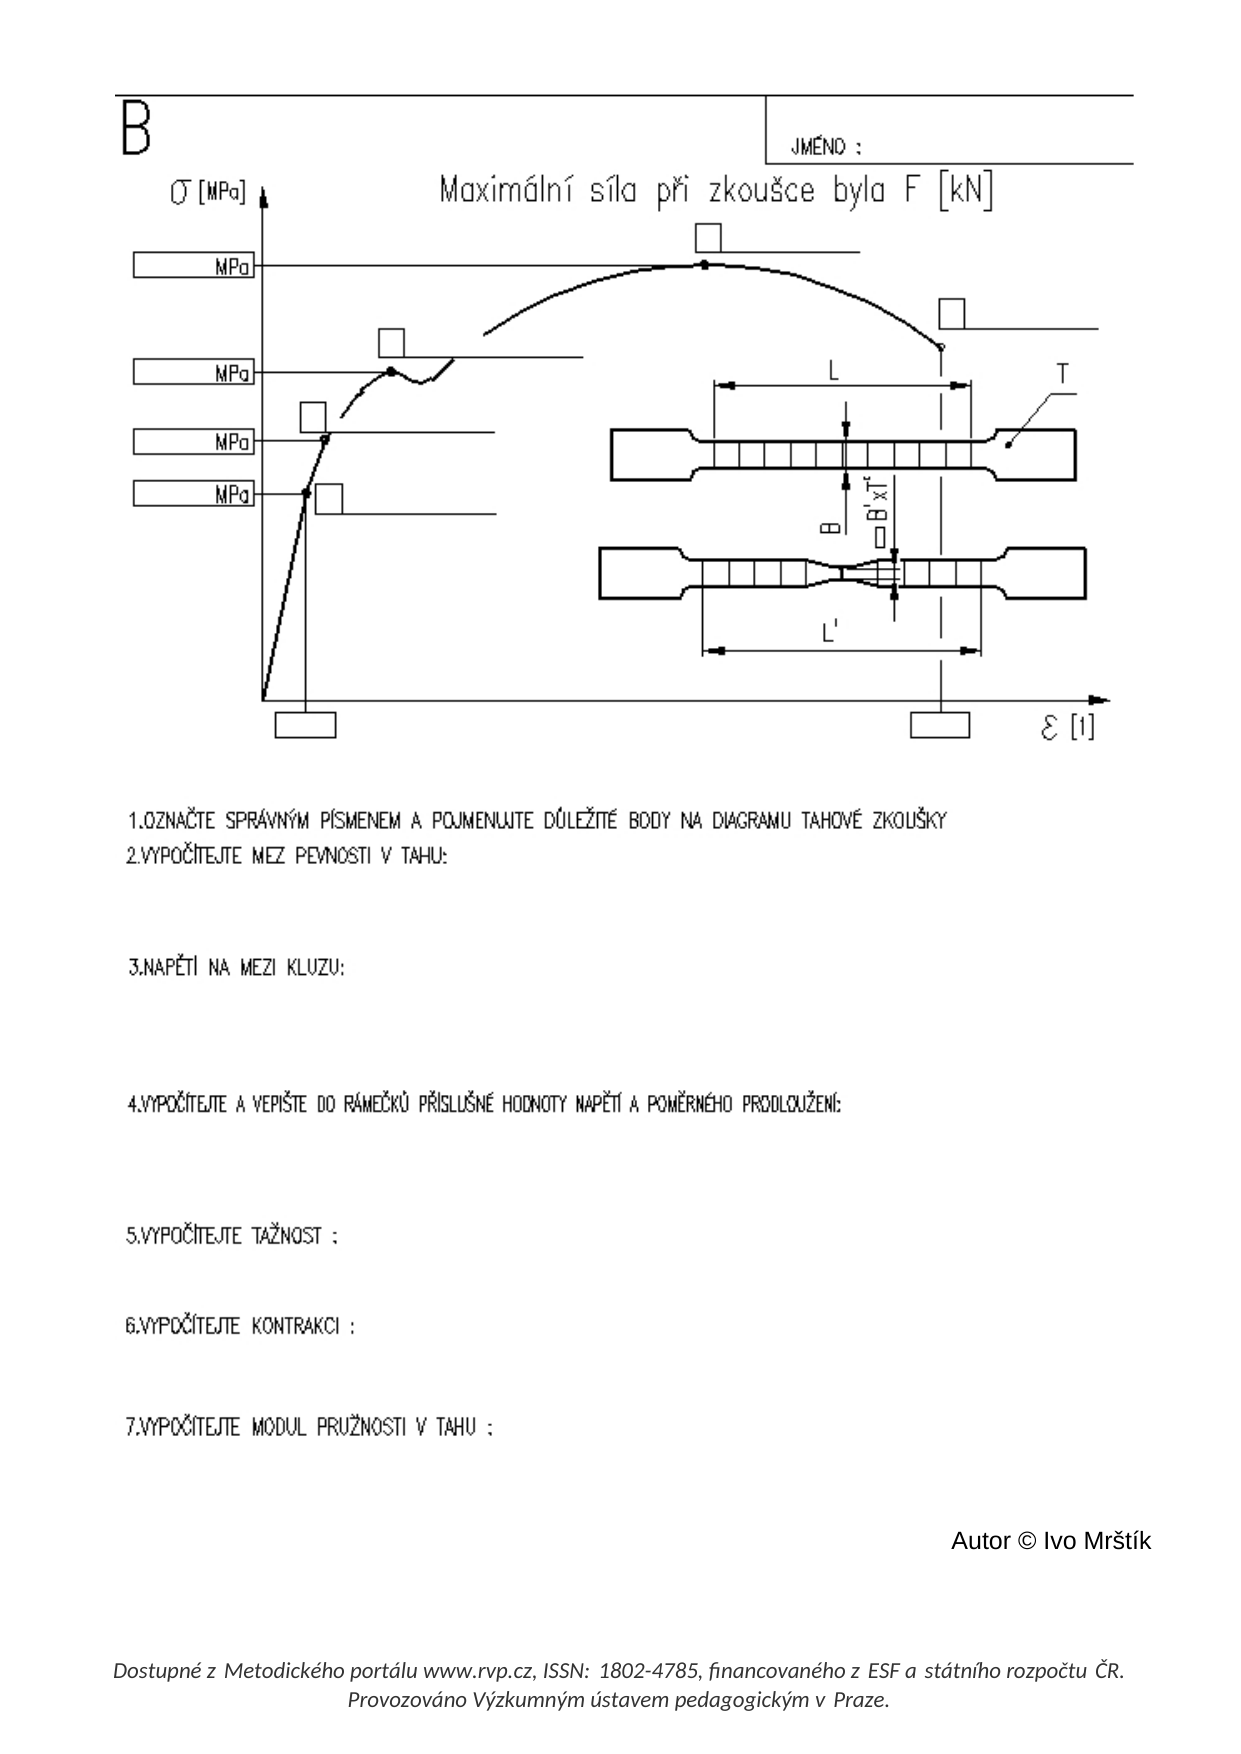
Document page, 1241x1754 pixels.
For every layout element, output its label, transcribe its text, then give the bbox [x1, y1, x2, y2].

text Autor © Ivo Mrštík [89, 1526, 1152, 1555]
picture [115, 90, 1134, 1511]
